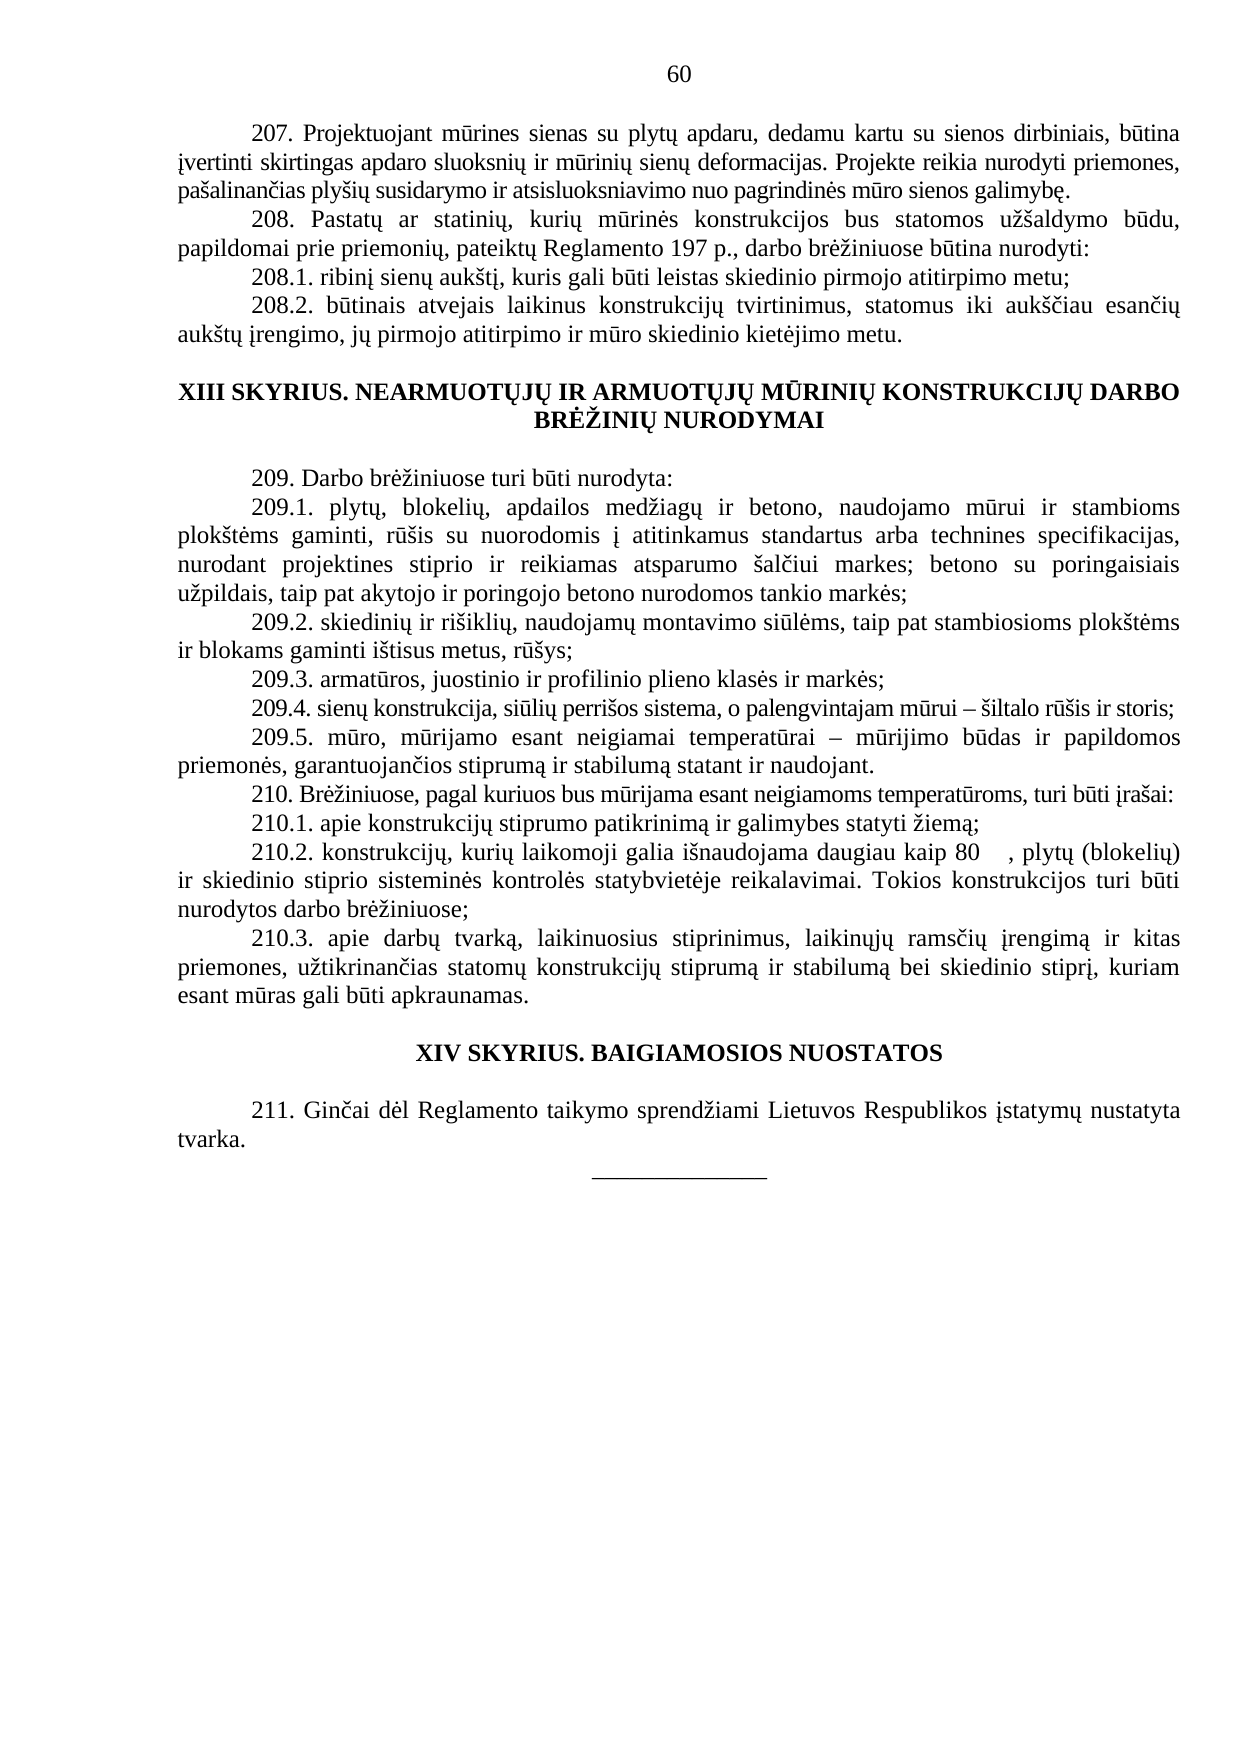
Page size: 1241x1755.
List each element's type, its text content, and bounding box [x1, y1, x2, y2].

text 208.2. būtinais atvejais laikinus konstrukcijų tvirtinimus, statomus iki aukščiau esančių aukštų įrengimo, jų pirmojo atitirpimo ir mūro skiedinio kietėjimo metu. [177, 291, 1181, 348]
text 208. Pastatų ar statinių, kurių mūrinės konstrukcijos bus statomos užšaldymo būdu, papildomai prie priemonių, pateiktų Reglamento 197 p., darbo brėžiniuose būtina nurodyti: [177, 204, 1181, 262]
text ______________ [177, 1153, 1181, 1182]
text 209. Darbo brėžiniuose turi būti nurodyta: [177, 463, 1181, 492]
text 210.1. apie konstrukcijų stiprumo patikrinimą ir galimybes statyti žiemą; [177, 808, 1181, 837]
text 209.5. mūro, mūrijamo esant neigiamai temperatūrai – mūrijimo būdas ir papildomos priemonės, garantuojančios stiprumą ir stabilumą statant ir naudojant. [177, 722, 1181, 779]
text XIV skyrius. BAIGIAMOSIOS NUOSTATOS [177, 1038, 1181, 1067]
text XIII skyrius. Nearmuotųjų ir armuotŲjŲ mūrINIŲ konstrukcijų darbo brėžiniŲ NurodYMAI [177, 377, 1181, 434]
text 209.4. sienų konstrukcija, siūlių perrišos sistema, o palengvintajam mūrui – šiltalo rūšis ir storis; [177, 693, 1181, 722]
text 209.3. armatūros, juostinio ir profilinio plieno klasės ir markės; [177, 664, 1181, 693]
text 210.2. konstrukcijų, kurių laikomoji galia išnaudojama daugiau kaip 80 , plytų (blokelių) ir skiedinio stiprio sisteminės kontrolės statybvietėje reikalavimai. Tokios konstrukcijos turi būti nurodytos darbo brėžiniuose; [177, 837, 1181, 923]
text 210.3. apie darbų tvarką, laikinuosius stiprinimus, laikinųjų ramsčių įrengimą ir kitas priemones, užtikrinančias statomų konstrukcijų stiprumą ir stabilumą bei skiedinio stiprį, kuriam esant mūras gali būti apkraunamas. [177, 923, 1181, 1009]
text 209.2. skiedinių ir rišiklių, naudojamų montavimo siūlėms, taip pat stambiosioms plokštėms ir blokams gaminti ištisus metus, rūšys; [177, 607, 1181, 664]
text 208.1. ribinį sienų aukštį, kuris gali būti leistas skiedinio pirmojo atitirpimo metu; [177, 262, 1181, 291]
text 211. Ginčai dėl Reglamento taikymo sprendžiami Lietuvos Respublikos įstatymų nustatyta tvarka. [177, 1096, 1181, 1153]
text 209.1. plytų, blokelių, apdailos medžiagų ir betono, naudojamo mūrui ir stambioms plokštėms gaminti, rūšis su nuorodomis į atitinkamus standartus arba technines specifikacijas, nurodant projektines stiprio ir reikiamas atsparumo šalčiui markes; betono su poringaisiais užpildais, taip pat akytojo ir poringojo betono nurodomos tankio markės; [177, 492, 1181, 607]
text 207. Projektuojant mūrines sienas su plytų apdaru, dedamu kartu su sienos dirbiniais, būtina įvertinti skirtingas apdaro sluoksnių ir mūrinių sienų deformacijas. Projekte reikia nurodyti priemones, pašalinančias plyšių susidarymo ir atsisluoksniavimo nuo pagrindinės mūro sienos galimybę. [177, 118, 1181, 204]
text 210. Brėžiniuose, pagal kuriuos bus mūrijama esant neigiamoms temperatūroms, turi būti įrašai: [177, 779, 1181, 808]
